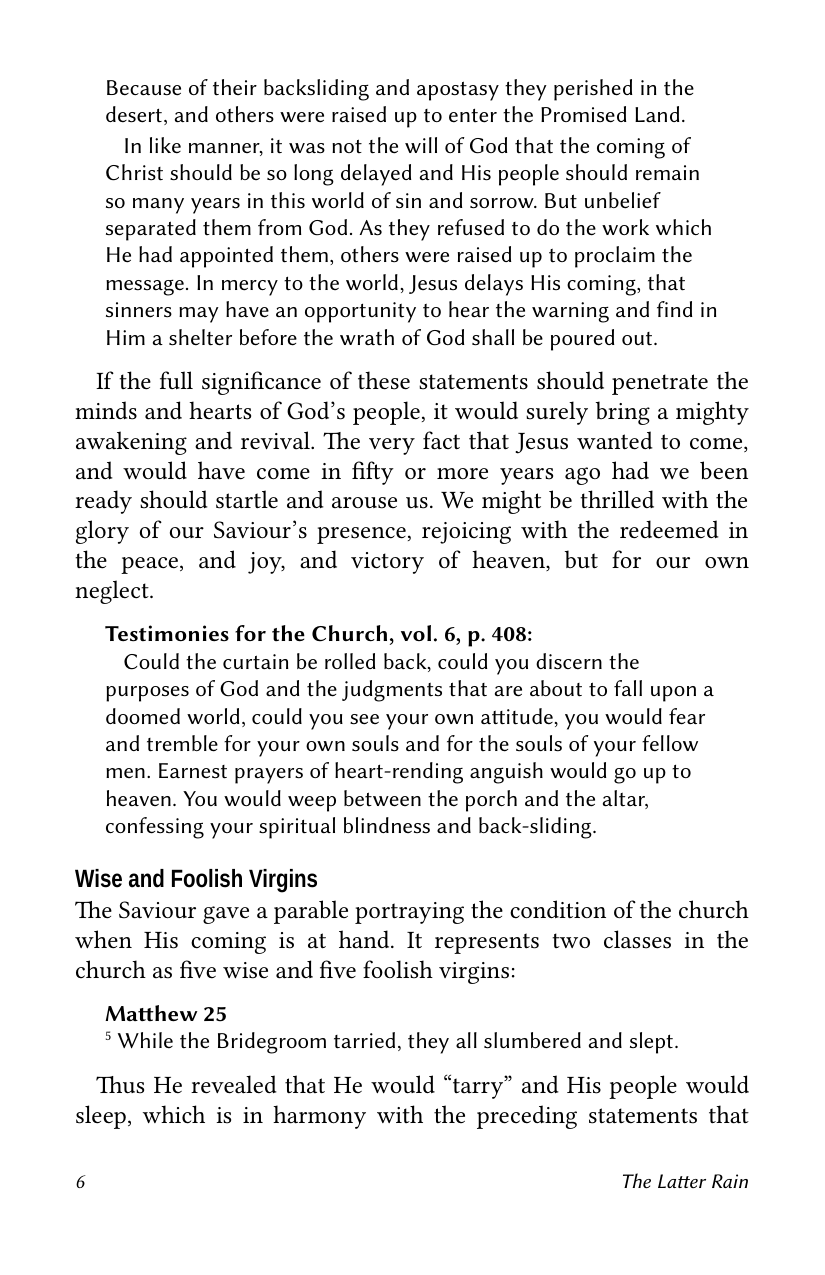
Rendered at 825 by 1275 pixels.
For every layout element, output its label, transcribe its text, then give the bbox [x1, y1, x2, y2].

text 5 While the Bridegroom tarried, they all slumbered and slept. [105, 1028, 720, 1054]
text Testimonies for the Church, vol. 6, p. 408: [105, 621, 750, 647]
text Matthew 25 [105, 1001, 750, 1027]
text The Saviour gave a parable portraying the condition of the church when His coming is at hand. It represents two classes in the church as five wise and five foolish virgins: [75, 896, 750, 984]
text Could the curtain be rolled back, could you discern the purposes of God and the judgments that are about to fall upon a doomed world, could you see your own attitude, you would fear and tremble for your own souls and for the souls of your fellow men. Earnest prayers of heart-rending anguish would go up to heaven. You would weep between the porch and the altar, confessing your spiritual blindness and back-sliding. [105, 649, 720, 839]
text In like manner, it was not the will of God that the coming of Christ should be so long delayed and His people should remain so many years in this world of sin and sorrow. But unbelief separated them from God. As they refused to do the work which He had appointed them, others were raised up to proclaim the message. In mercy to the world, Jesus delays His coming, that sinners may have an opportunity to hear the warning and find in Him a shelter before the wrath of God shall be poured out. [105, 133, 720, 351]
subtitle Wise and Foolish Virgins [75, 864, 750, 893]
text Because of their backsliding and apostasy they perished in the desert, and others were raised up to enter the Promised Land. [105, 75, 720, 128]
text If the full significance of these statements should penetrate the minds and hearts of God’s people, it would surely bring a mighty awakening and revival. The very fact that Jesus wanted to come, and would have come in fifty or more years ago had we been ready should startle and arouse us. We might be thrilled with the glory of our Saviour’s presence, rejoicing with the redeemed in the peace, and joy, and victory of heaven, but for our own neglect. [75, 367, 750, 605]
text Thus He revealed that He would “tarry” and His people would sleep, which is in harmony with the preceding statements that [75, 1071, 750, 1129]
